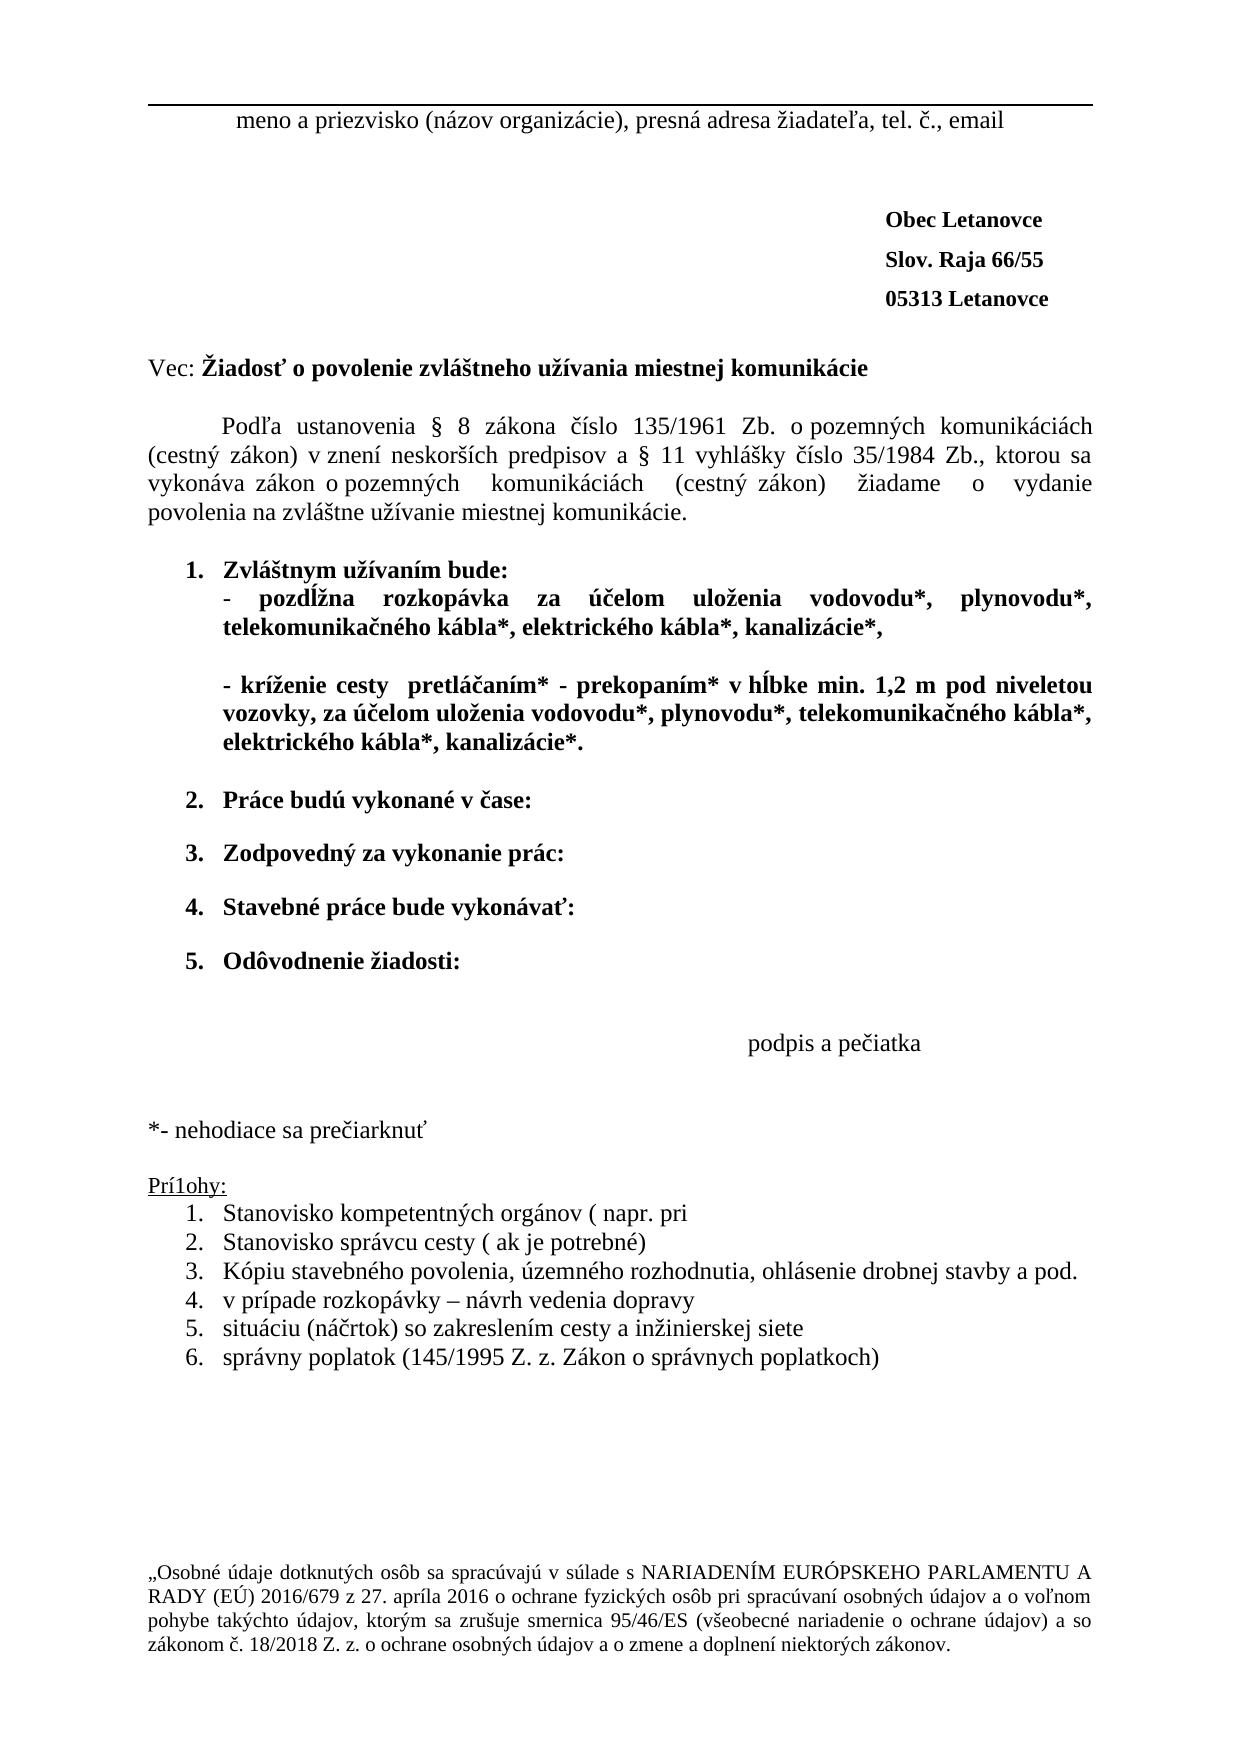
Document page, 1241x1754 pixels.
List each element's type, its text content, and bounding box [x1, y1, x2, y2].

text Slov. Raja 66/55 [885, 246, 1093, 272]
text *- nehodiace sa prečiarknuť [148, 1115, 1093, 1143]
subtitle Vec: Žiadosť o povolenie zvláštneho užívania miestnej komunikácie [148, 353, 1093, 382]
list Kópiu stavebného povolenia, územného rozhodnutia, ohlásenie drobnej stavby a pod. [185, 1256, 1093, 1285]
list Stanovisko správcu cesty ( ak je potrebné) [185, 1227, 1093, 1256]
text Prí1ohy: [148, 1172, 1093, 1198]
list Stanovisko kompetentných orgánov ( napr. pri [185, 1198, 1093, 1227]
list v prípade rozkopávky – návrh vedenia dopravy [185, 1285, 1093, 1313]
text 05313 Letanovce [885, 285, 1093, 312]
list správny poplatok (145/1995 Z. z. Zákon o správnych poplatkoch) [185, 1342, 1093, 1371]
text - kríženie cesty pretláčaním* - prekopaním* v hĺbke min. 1,2 m pod niveletou vozovky, za účelom uloženia vodovodu*, plynovodu*, telekomunikačného kábla*, elektrického kábla*, kanalizácie*. [223, 670, 1093, 756]
list Stavebné práce bude vykonávať: [185, 892, 1093, 921]
text podpis a pečiatka [738, 1028, 1093, 1057]
list Zodpovedný za vykonanie prác: [185, 838, 1093, 867]
text Obec Letanovce [885, 206, 1093, 233]
list Práce budú vykonané v čase: [185, 785, 1093, 813]
list Odôvodnenie žiadosti: [185, 946, 1093, 975]
list Zvláštnym užívaním bude: [185, 555, 1093, 583]
text meno a priezvisko (názov organizácie), presná adresa žiadateľa, tel. č., email [148, 106, 1093, 134]
text Podľa ustanovenia § 8 zákona číslo 135/1961 Zb. o pozemných komunikáciách (cestný zákon) v znení neskorších predpisov a § 11 vyhlášky číslo 35/1984 Zb., ktorou sa vykonáva zákon o pozemných komunikáciách (cestný zákon) žiadame o vydanie povolenia na zvláštne užívanie miestnej komunikácie. [148, 411, 1093, 526]
text - pozdĺžna rozkopávka za účelom uloženia vodovodu*, plynovodu*, telekomunikačného kábla*, elektrického kábla*, kanalizácie*, [223, 583, 1093, 641]
list situáciu (náčrtok) so zakreslením cesty a inžinierskej siete [185, 1313, 1093, 1342]
